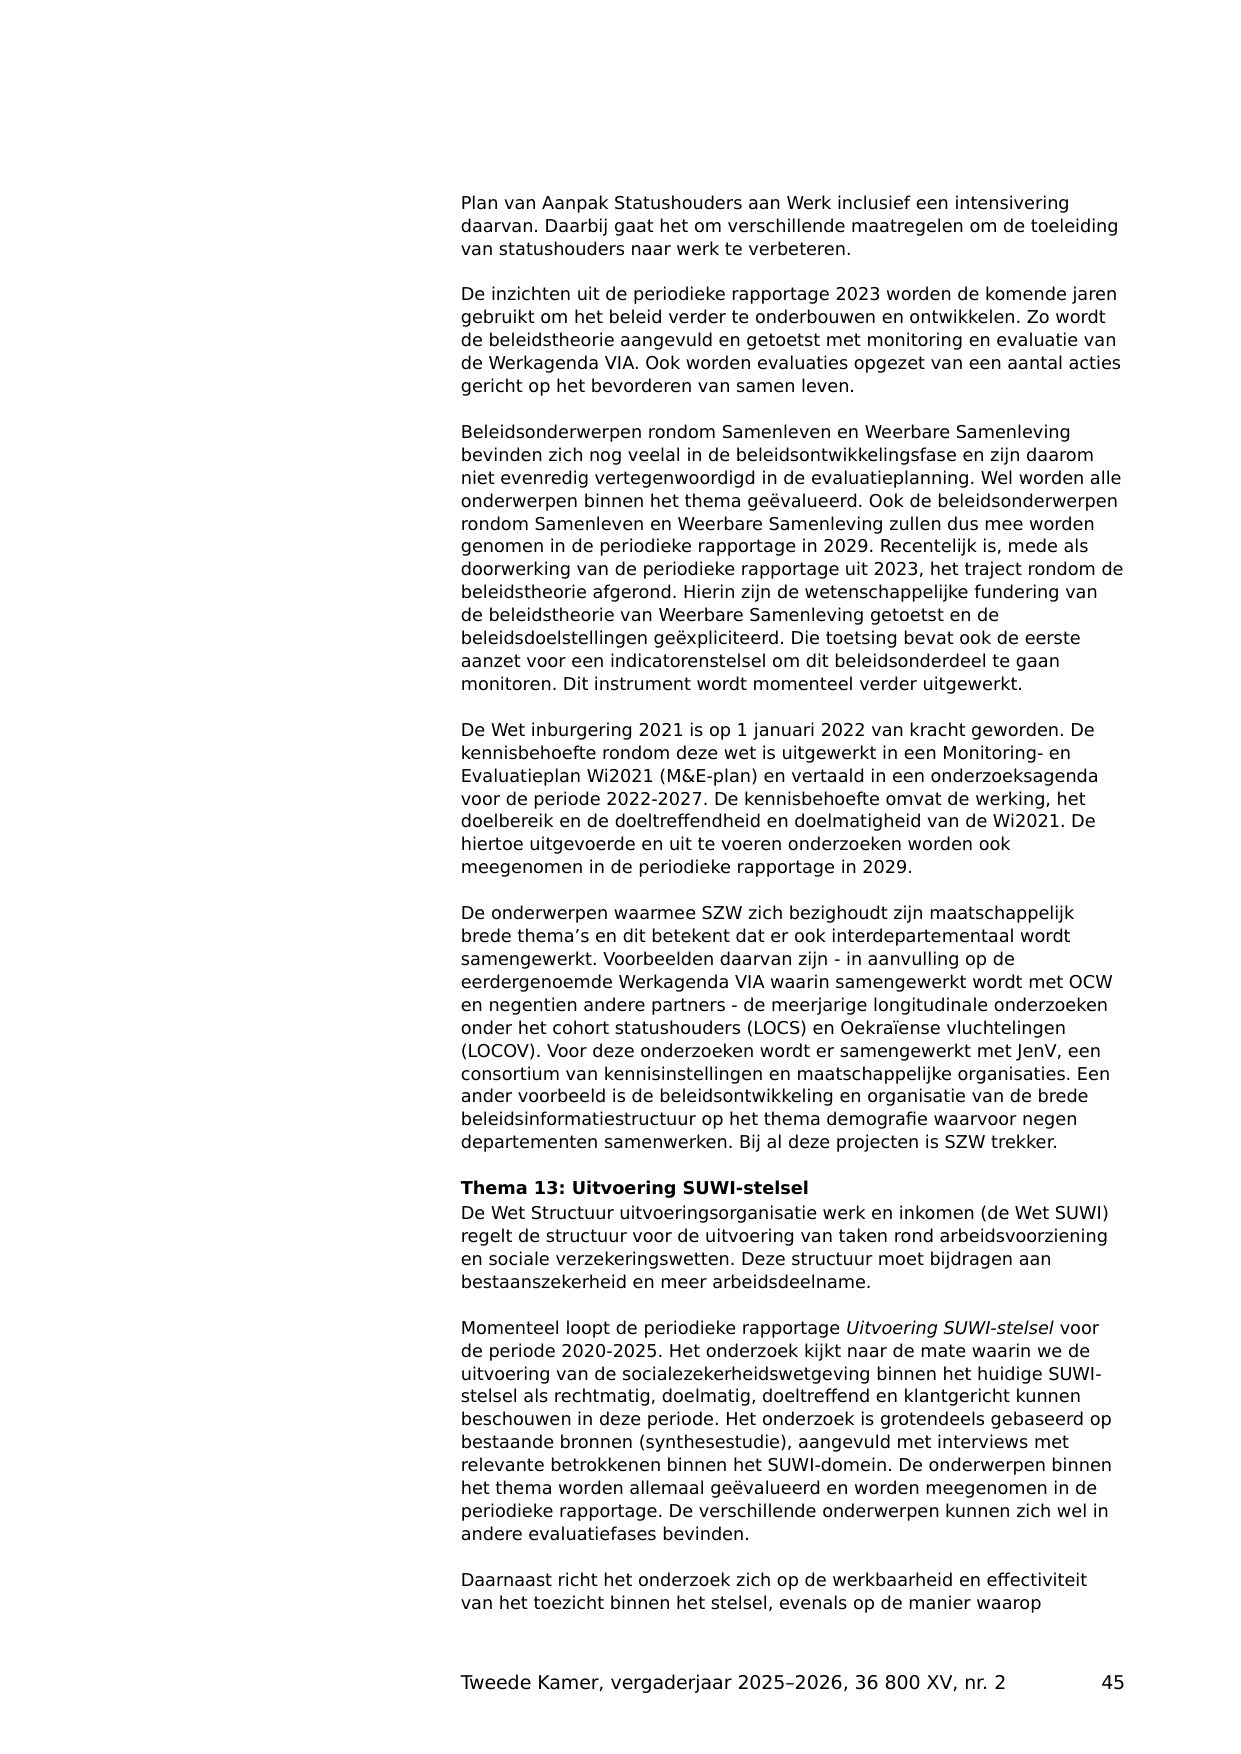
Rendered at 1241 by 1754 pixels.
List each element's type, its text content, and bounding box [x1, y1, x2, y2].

text De Wet inburgering 2021 is op 1 januari 2022 van kracht geworden. De kennisbehoefte rondom deze wet is uitgewerkt in een Monitoring- en Evaluatieplan Wi2021 (M&E-plan) en vertaald in een onderzoeksagenda voor de periode 2022-2027. De kennisbehoefte omvat de werking, het doelbereik en de doeltreffendheid en doelmatigheid van de Wi2021. De hiertoe uitgevoerde en uit te voeren onderzoeken worden ook meegenomen in de periodieke rapportage in 2029. [461, 718, 1125, 878]
text Daarnaast richt het onderzoek zich op de werkbaarheid en effectiviteit van het toezicht binnen het stelsel, evenals op de manier waarop [461, 1568, 1125, 1614]
text De Wet Structuur uitvoeringsorganisatie werk en inkomen (de Wet SUWI) regelt de structuur voor de uitvoering van taken rond arbeidsvoorziening en sociale verzekeringswetten. Deze structuur moet bijdragen aan bestaanszekerheid en meer arbeidsdeelname. [461, 1201, 1125, 1293]
text Thema 13: Uitvoering SUWI-stelsel [461, 1176, 1125, 1199]
text Plan van Aanpak Statushouders aan Werk inclusief een intensivering daarvan. Daarbij gaat het om verschillende maatregelen om de toeleiding van statushouders naar werk te verbeteren. [461, 191, 1125, 259]
text De inzichten uit de periodieke rapportage 2023 worden de komende jaren gebruikt om het beleid verder te onderbouwen en ontwikkelen. Zo wordt de beleidstheorie aangevuld en getoetst met monitoring en evaluatie van de Werkagenda VIA. Ook worden evaluaties opgezet van een aantal acties gericht op het bevorderen van samen leven. [461, 282, 1125, 397]
text Momenteel loopt de periodieke rapportage Uitvoering SUWI-stelsel voor de periode 2020-2025. Het onderzoek kijkt naar de mate waarin we de uitvoering van de socialezekerheidswetgeving binnen het huidige SUWI-stelsel als rechtmatig, doelmatig, doeltreffend en klantgericht kunnen beschouwen in deze periode. Het onderzoek is grotendeels gebaseerd op bestaande bronnen (synthesestudie), aangevuld met interviews met relevante betrokkenen binnen het SUWI-domein. De onderwerpen binnen het thema worden allemaal geëvalueerd en worden meegenomen in de periodieke rapportage. De verschillende onderwerpen kunnen zich wel in andere evaluatiefases bevinden. [461, 1316, 1125, 1545]
text De onderwerpen waarmee SZW zich bezighoudt zijn maatschappelijk brede thema’s en dit betekent dat er ook interdepartementaal wordt samengewerkt. Voorbeelden daarvan zijn - in aanvulling op de eerdergenoemde Werkagenda VIA waarin samengewerkt wordt met OCW en negentien andere partners - de meerjarige longitudinale onderzoeken onder het cohort statushouders (LOCS) en Oekraïense vluchtelingen (LOCOV). Voor deze onderzoeken wordt er samengewerkt met JenV, een consortium van kennisinstellingen en maatschappelijke organisaties. Een ander voorbeeld is de beleidsontwikkeling en organisatie van de brede beleidsinformatiestructuur op het thema demografie waarvoor negen departementen samenwerken. Bij al deze projecten is SZW trekker. [461, 901, 1125, 1153]
text Beleidsonderwerpen rondom Samenleven en Weerbare Samenleving bevinden zich nog veelal in de beleidsontwikkelingsfase en zijn daarom niet evenredig vertegenwoordigd in de evaluatieplanning. Wel worden alle onderwerpen binnen het thema geëvalueerd. Ook de beleidsonderwerpen rondom Samenleven en Weerbare Samenleving zullen dus mee worden genomen in de periodieke rapportage in 2029. Recentelijk is, mede als doorwerking van de periodieke rapportage uit 2023, het traject rondom de beleidstheorie afgerond. Hierin zijn de wetenschappelijke fundering van de beleidstheorie van Weerbare Samenleving getoetst en de beleidsdoelstellingen geëxpliciteerd. Die toetsing bevat ook de eerste aanzet voor een indicatorenstelsel om dit beleidsonderdeel te gaan monitoren. Dit instrument wordt momenteel verder uitgewerkt. [461, 420, 1125, 695]
